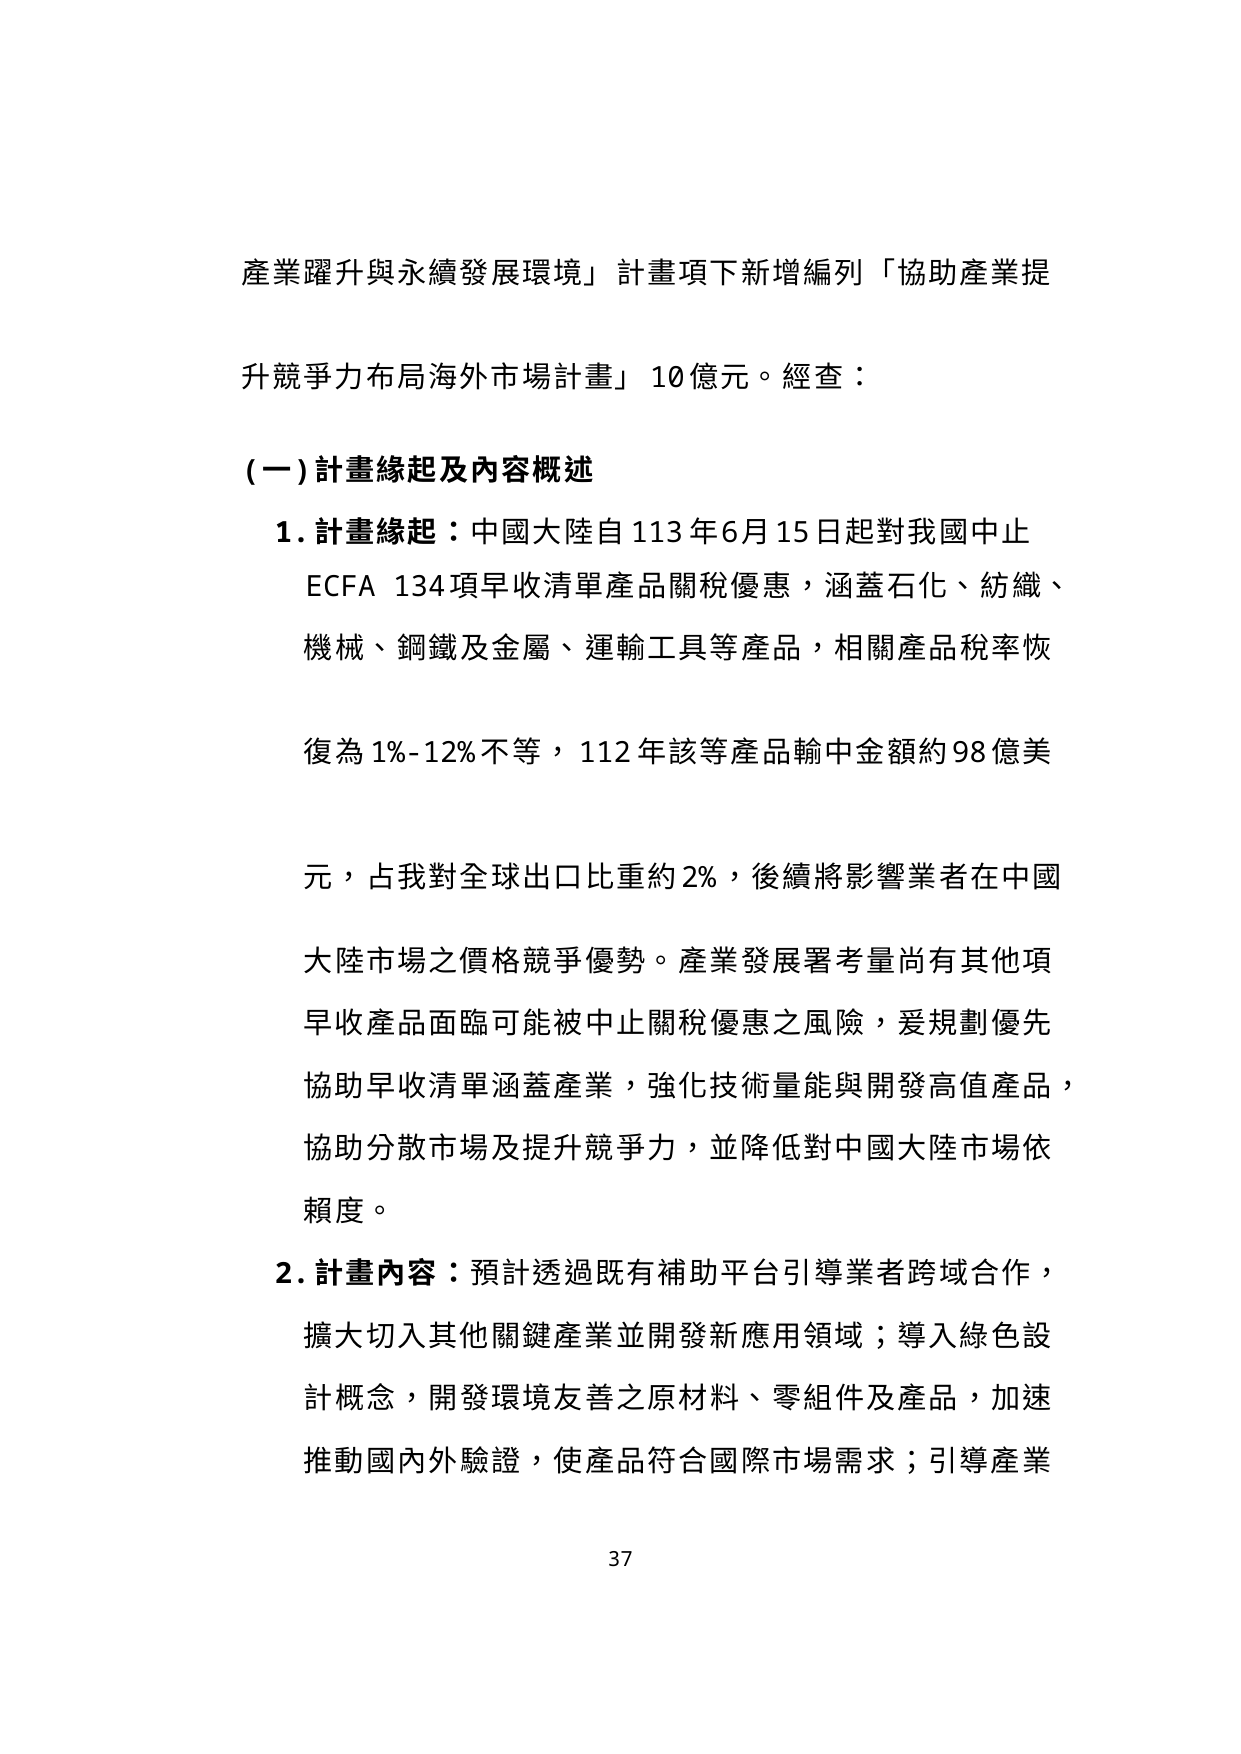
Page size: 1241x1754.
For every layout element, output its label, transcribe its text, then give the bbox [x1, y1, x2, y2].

text (一)計畫緣起及內容概述 [236, 417, 1063, 479]
text 產業躍升與永續發展環境」計畫項下新增編列「協助產業提升競爭力布局海外市場計畫」10億元。經查： [236, 229, 1063, 417]
text 2.計畫內容：預計透過既有補助平台引導業者跨域合作，擴大切入其他關鍵產業並開發新應用領域；導入綠色設計概念，開發環境友善之原材料、零組件及產品，加速推動國內外驗證，使產品符合國際市場需求；引導產業 [266, 1229, 1063, 1479]
text 1.計畫緣起：中國大陸自113年6月15日起對我國中止ECFA 134項早收清單產品關稅優惠，涵蓋石化、紡織、機械、鋼鐵及金屬、運輸工具等產品，相關產品稅率恢復為1%-12%不等，112年該等產品輸中金額約98億美元，占我對全球出口比重約2%，後續將影響業者在中國大陸市場之價格競爭優勢。產業發展署考量尚有其他項早收產品面臨可能被中止關稅優惠之風險，爰規劃優先協助早收清單涵蓋產業，強化技術量能與開發高值產品，協助分散市場及提升競爭力，並降低對中國大陸市場依賴度。 [266, 479, 1063, 1229]
